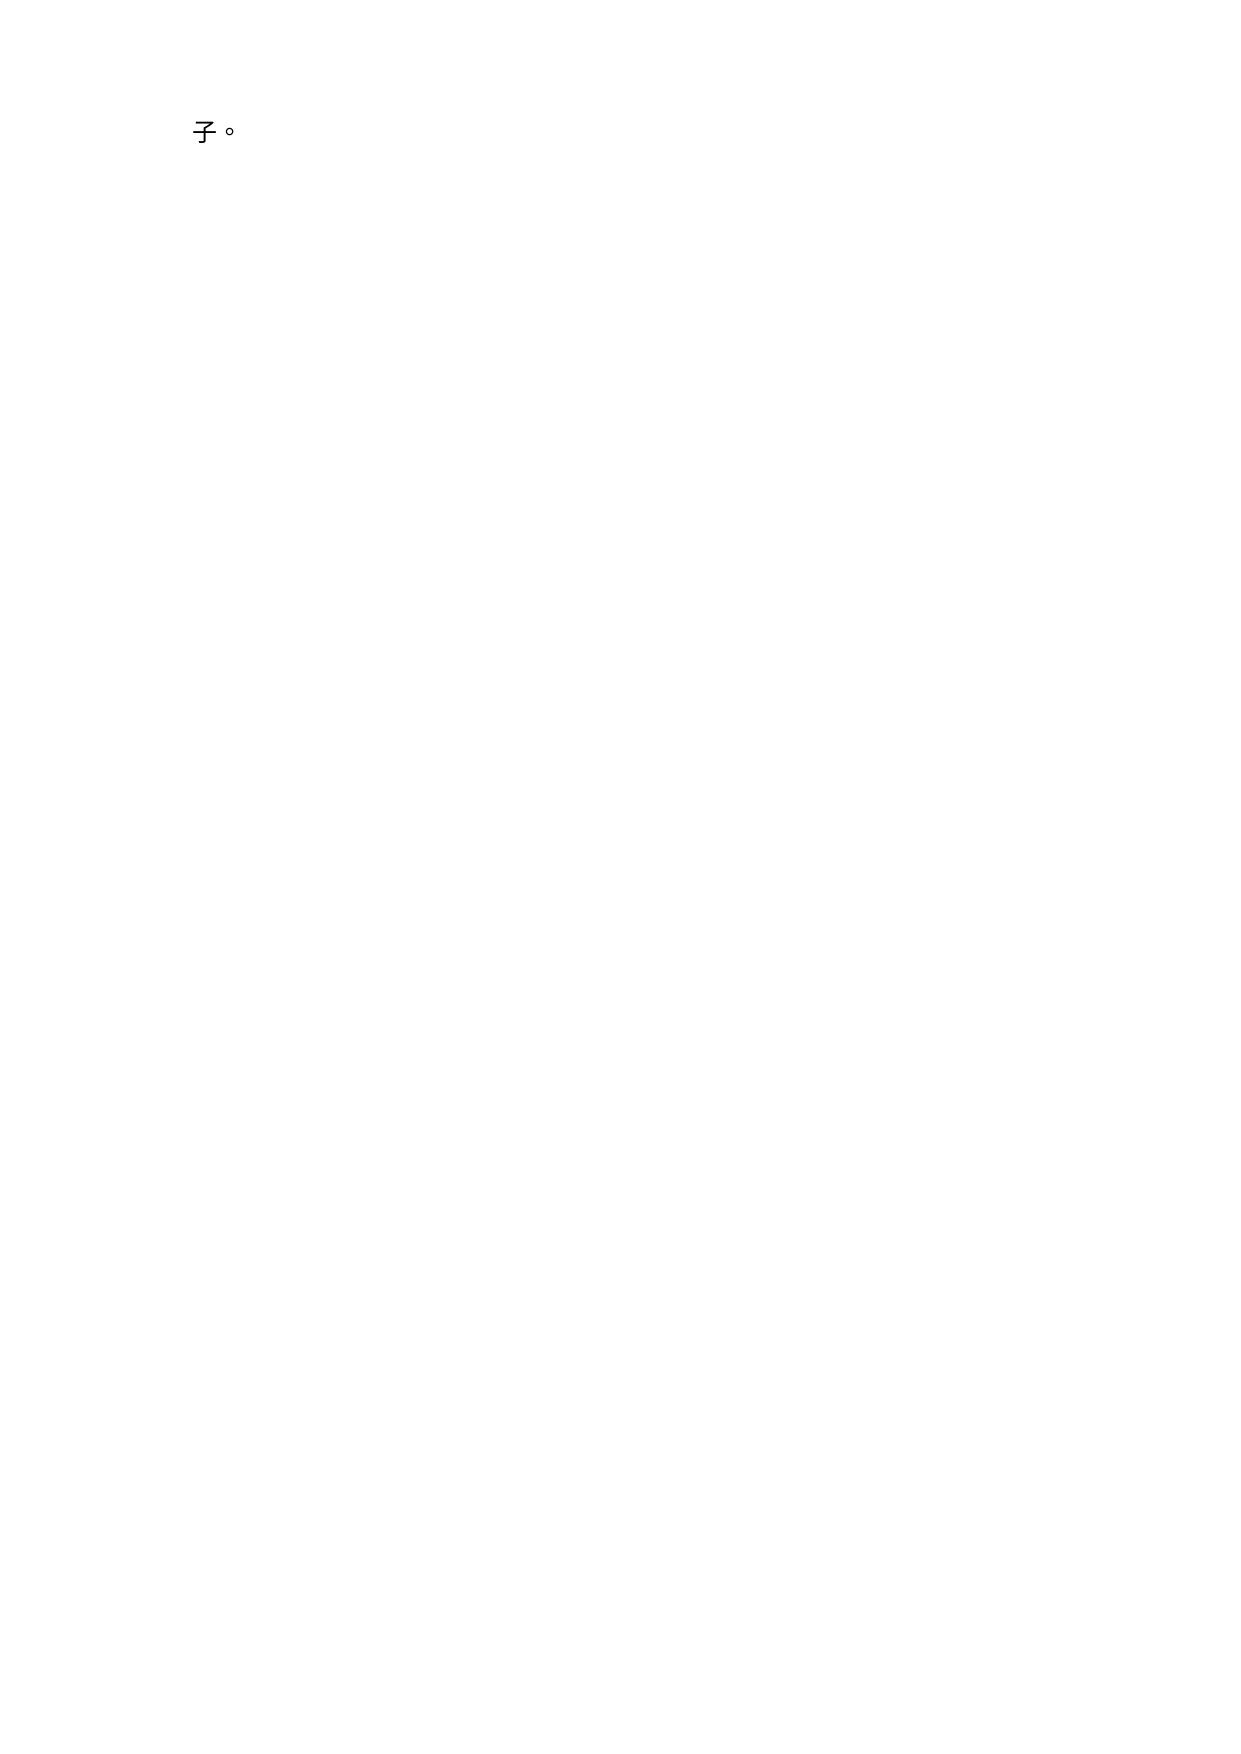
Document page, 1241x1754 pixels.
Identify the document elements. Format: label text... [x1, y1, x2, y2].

list 子。 [177, 118, 1122, 147]
